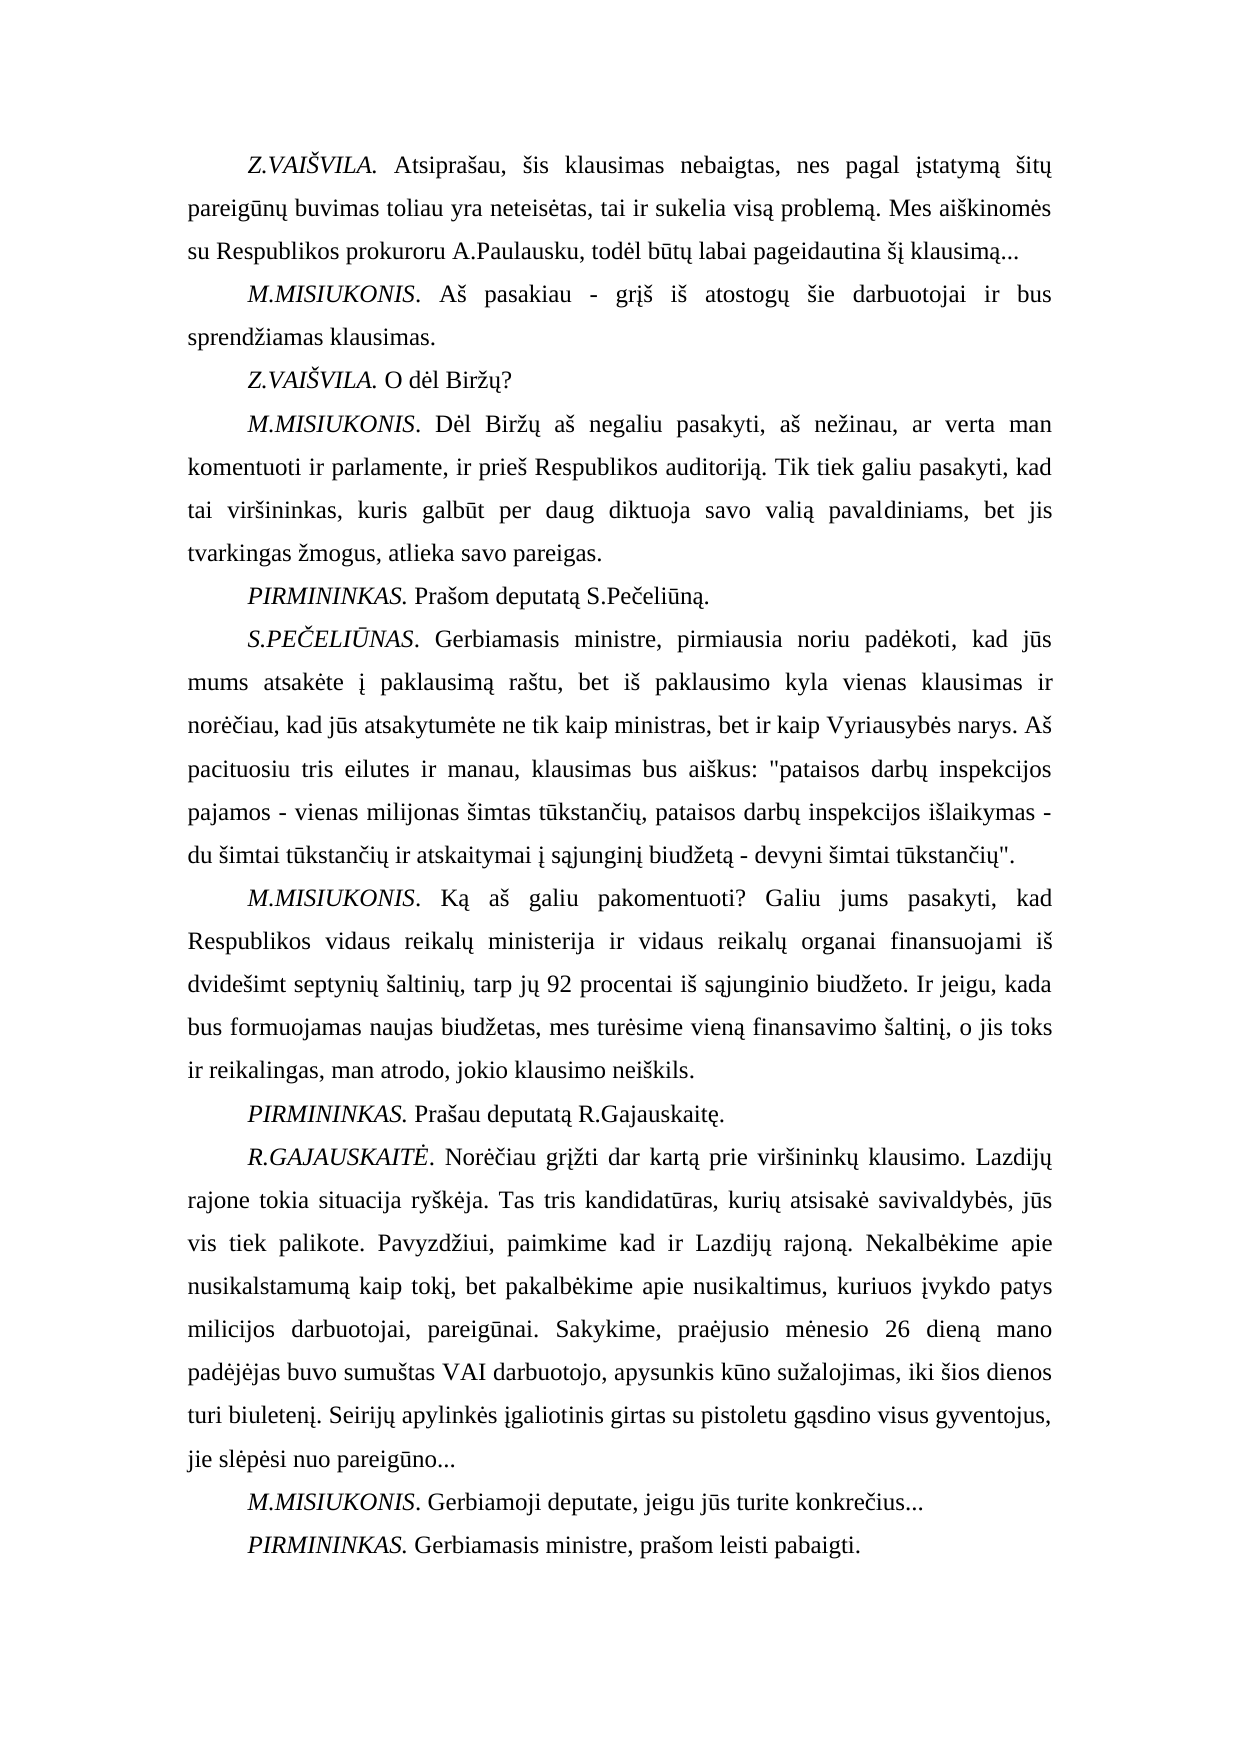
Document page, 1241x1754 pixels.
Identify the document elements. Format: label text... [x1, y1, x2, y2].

text Z.VAIŠVILA. O dėl Biržų? [187, 366, 1053, 394]
text PIRMININKAS. Prašom deputatą S.Pečeliūną. [187, 581, 1053, 610]
text M.MISIUKONIS. Gerbiamoji deputate, jeigu jūs turite konkrečius... [187, 1487, 1053, 1516]
text PIRMININKAS. Gerbiamasis ministre, prašom leisti pabaigti. [187, 1530, 1053, 1559]
text M.MISIUKONIS. Ką aš galiu pakomentuoti? Galiu jums pasakyti, kad Respublikos vidaus reikalų ministerija ir vidaus reikalų organai finansuoja­mi iš dvidešimt septynių šaltinių, tarp jų 92 procentai iš sąjunginio biudžeto. Ir jeigu, kada bus formuojamas naujas biudžetas, mes turėsime vieną finan­savimo šaltinį, o jis toks ir reikalingas, man atrodo, jokio klausimo neiškils. [187, 883, 1053, 1084]
text PIRMININKAS. Prašau deputatą R.Gajauskaitę. [187, 1099, 1053, 1127]
text S.PEČELIŪNAS. Gerbiamasis ministre, pirmiausia noriu padėkoti, kad jūs mums atsakėte į paklausimą raštu, bet iš paklausimo kyla vienas klausi­mas ir norėčiau, kad jūs atsakytumėte ne tik kaip ministras, bet ir kaip Vyriausybės narys. Aš pacituosiu tris eilutes ir manau, klausimas bus aiškus: "pataisos darbų inspekcijos pajamos - vienas milijonas šimtas tūkstančių, pataisos darbų inspekcijos išlaikymas - du šimtai tūkstančių ir atskaitymai į sąjunginį biudžetą - devyni šimtai tūkstančių". [187, 624, 1053, 869]
text Z.VAIŠVILA. Atsiprašau, šis klausimas nebaigtas, nes pagal įstatymą šitų pareigūnų buvimas toliau yra neteisėtas, tai ir sukelia visą problemą. Mes aiškinomės su Respublikos prokuroru A.Paulausku, todėl būtų labai pagei­dautina šį klausimą... [187, 150, 1053, 265]
text M.MISIUKONIS. Dėl Biržų aš negaliu pasakyti, aš nežinau, ar verta man komentuoti ir parlamente, ir prieš Respublikos auditoriją. Tik tiek galiu pasakyti, kad tai viršininkas, kuris galbūt per daug diktuoja savo valią paval­diniams, bet jis tvarkingas žmogus, atlieka savo pareigas. [187, 409, 1053, 567]
text M.MISIUKONIS. Aš pasakiau - grįš iš atostogų šie darbuotojai ir bus sprendžiamas klausimas. [187, 279, 1053, 351]
text R.GAJAUSKAITĖ. Norėčiau grįžti dar kartą prie viršininkų klausimo. Lazdijų rajone tokia situacija ryškėja. Tas tris kandidatūras, kurių atsisakė savivaldybės, jūs vis tiek palikote. Pavyzdžiui, paimkime kad ir Lazdijų rajo­ną. Nekalbėkime apie nusikalstamumą kaip tokį, bet pakalbėkime apie nusi­kaltimus, kuriuos įvykdo patys milicijos darbuotojai, pareigūnai. Sakykime, praėjusio mėnesio 26 dieną mano padėjėjas buvo sumuštas VAI darbuotojo, apysunkis kūno sužalojimas, iki šios dienos turi biuletenį. Seirijų apylinkės įgaliotinis girtas su pistoletu gąsdino visus gyventojus, jie slėpėsi nuo parei­gūno... [187, 1142, 1053, 1472]
